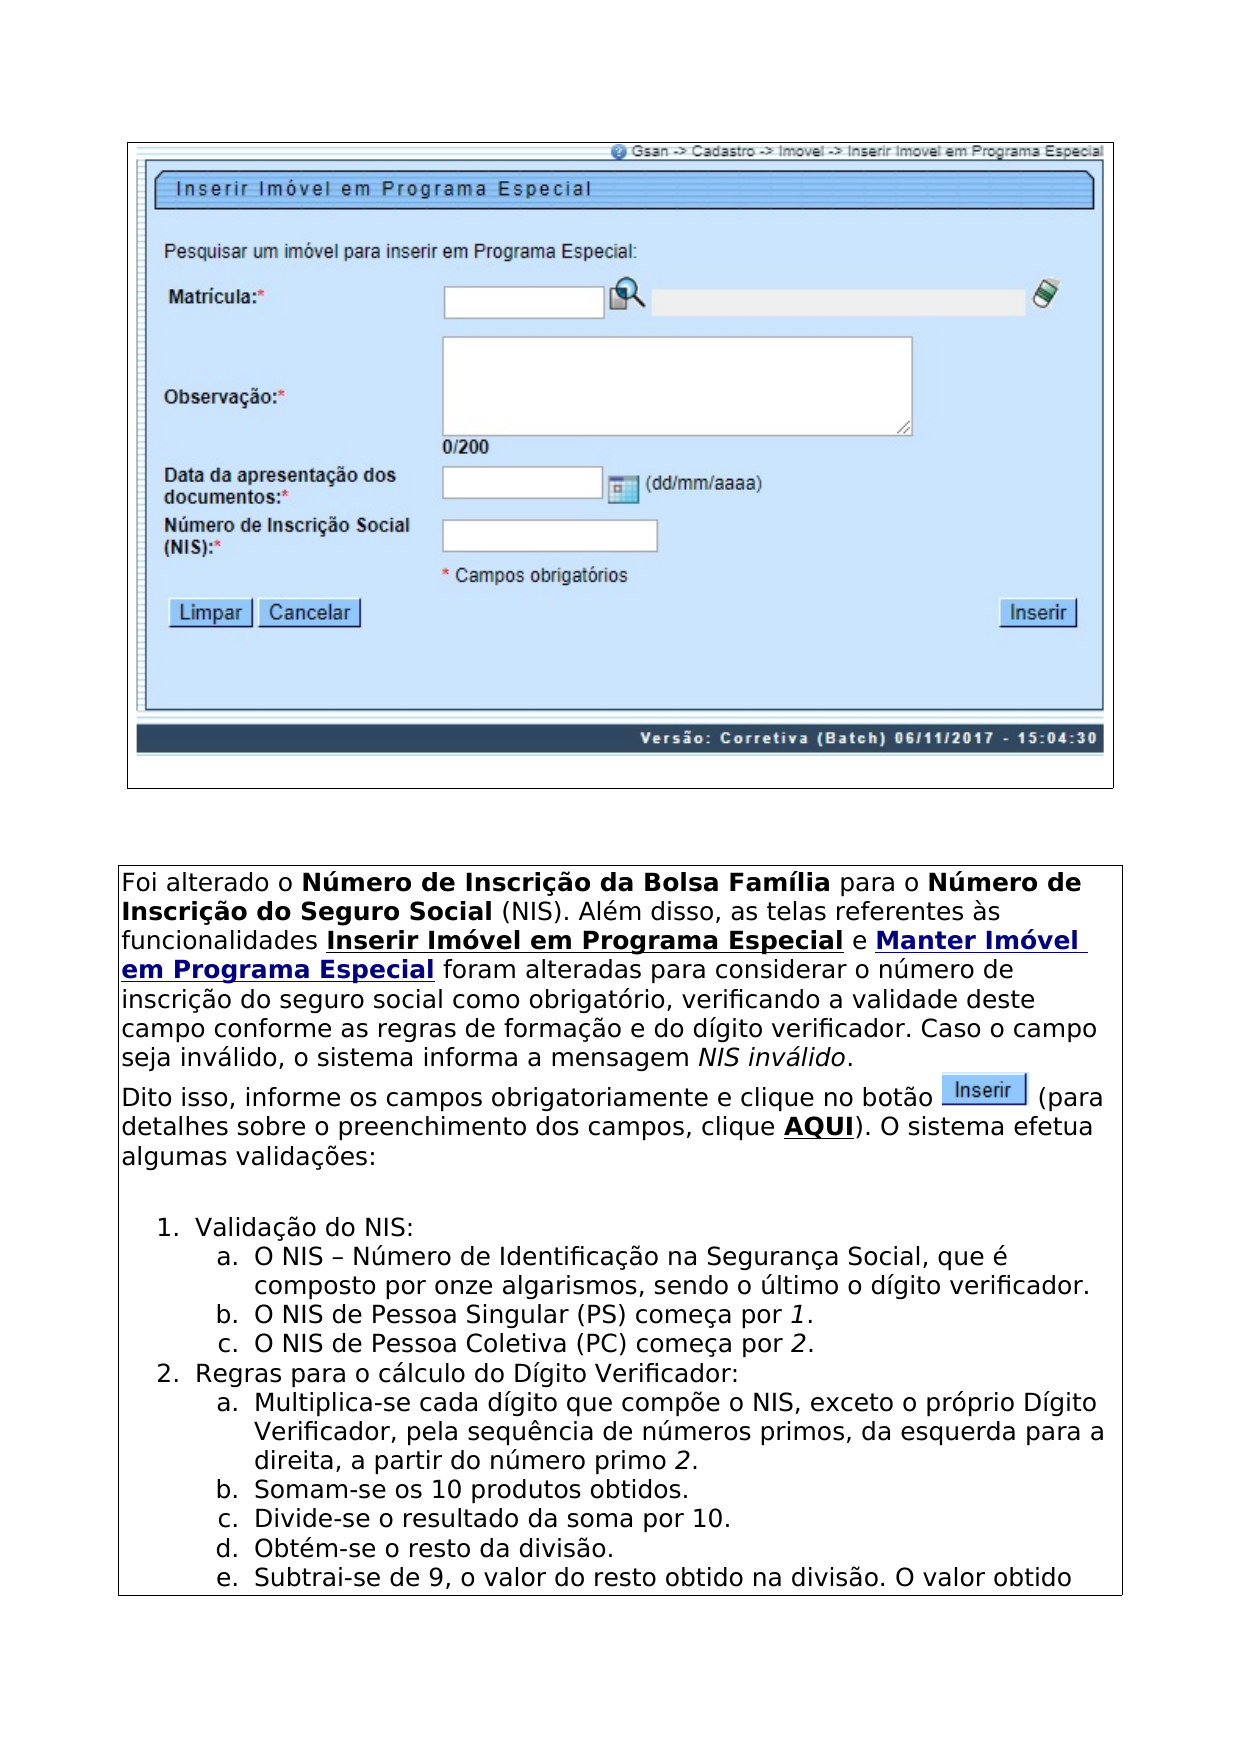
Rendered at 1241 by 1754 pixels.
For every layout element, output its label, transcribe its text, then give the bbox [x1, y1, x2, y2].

table_header [128, 143, 1113, 788]
picture [941, 1072, 1030, 1107]
table_header Foi alterado o Número de Inscrição da Bolsa Família para o Número de Inscrição do Seguro Social (NIS). Além disso, as telas referentes às funcionalidades Inserir Imóvel em Programa Especial e Manter Imóvel em Programa Especial foram alteradas para considerar o número de inscrição do seguro social como obrigatório, verificando a validade deste campo conforme as regras de formação e do dígito verificador. Caso o campo seja inválido, o sistema informa a mensagem NIS inválido. Dito isso, informe os campos obrigatoriamente e clique no botão (para detalhes sobre o preenchimento dos campos, clique AQUI). O sistema efetua algumas validações: Validação do NIS: O NIS – Número de Identificação na Segurança Social, que é composto por onze algarismos, sendo o último o dígito verificador. O NIS de Pessoa Singular (PS) começa por 1. O NIS de Pessoa Coletiva (PC) começa por 2. Regras para o cálculo do Dígito Verificador: Multiplica-se cada dígito que compõe o NIS, exceto o próprio Dígito Verificador, pela sequência de números primos, da esquerda para a direita, a partir do número primo 2. Somam-se os 10 produtos obtidos. Divide-se o resultado da soma por 10. Obtém-se o resto da divisão. Subtrai-se de 9, o valor do resto obtido na divisão. O valor obtido [119, 866, 1122, 1595]
picture [136, 144, 1104, 756]
